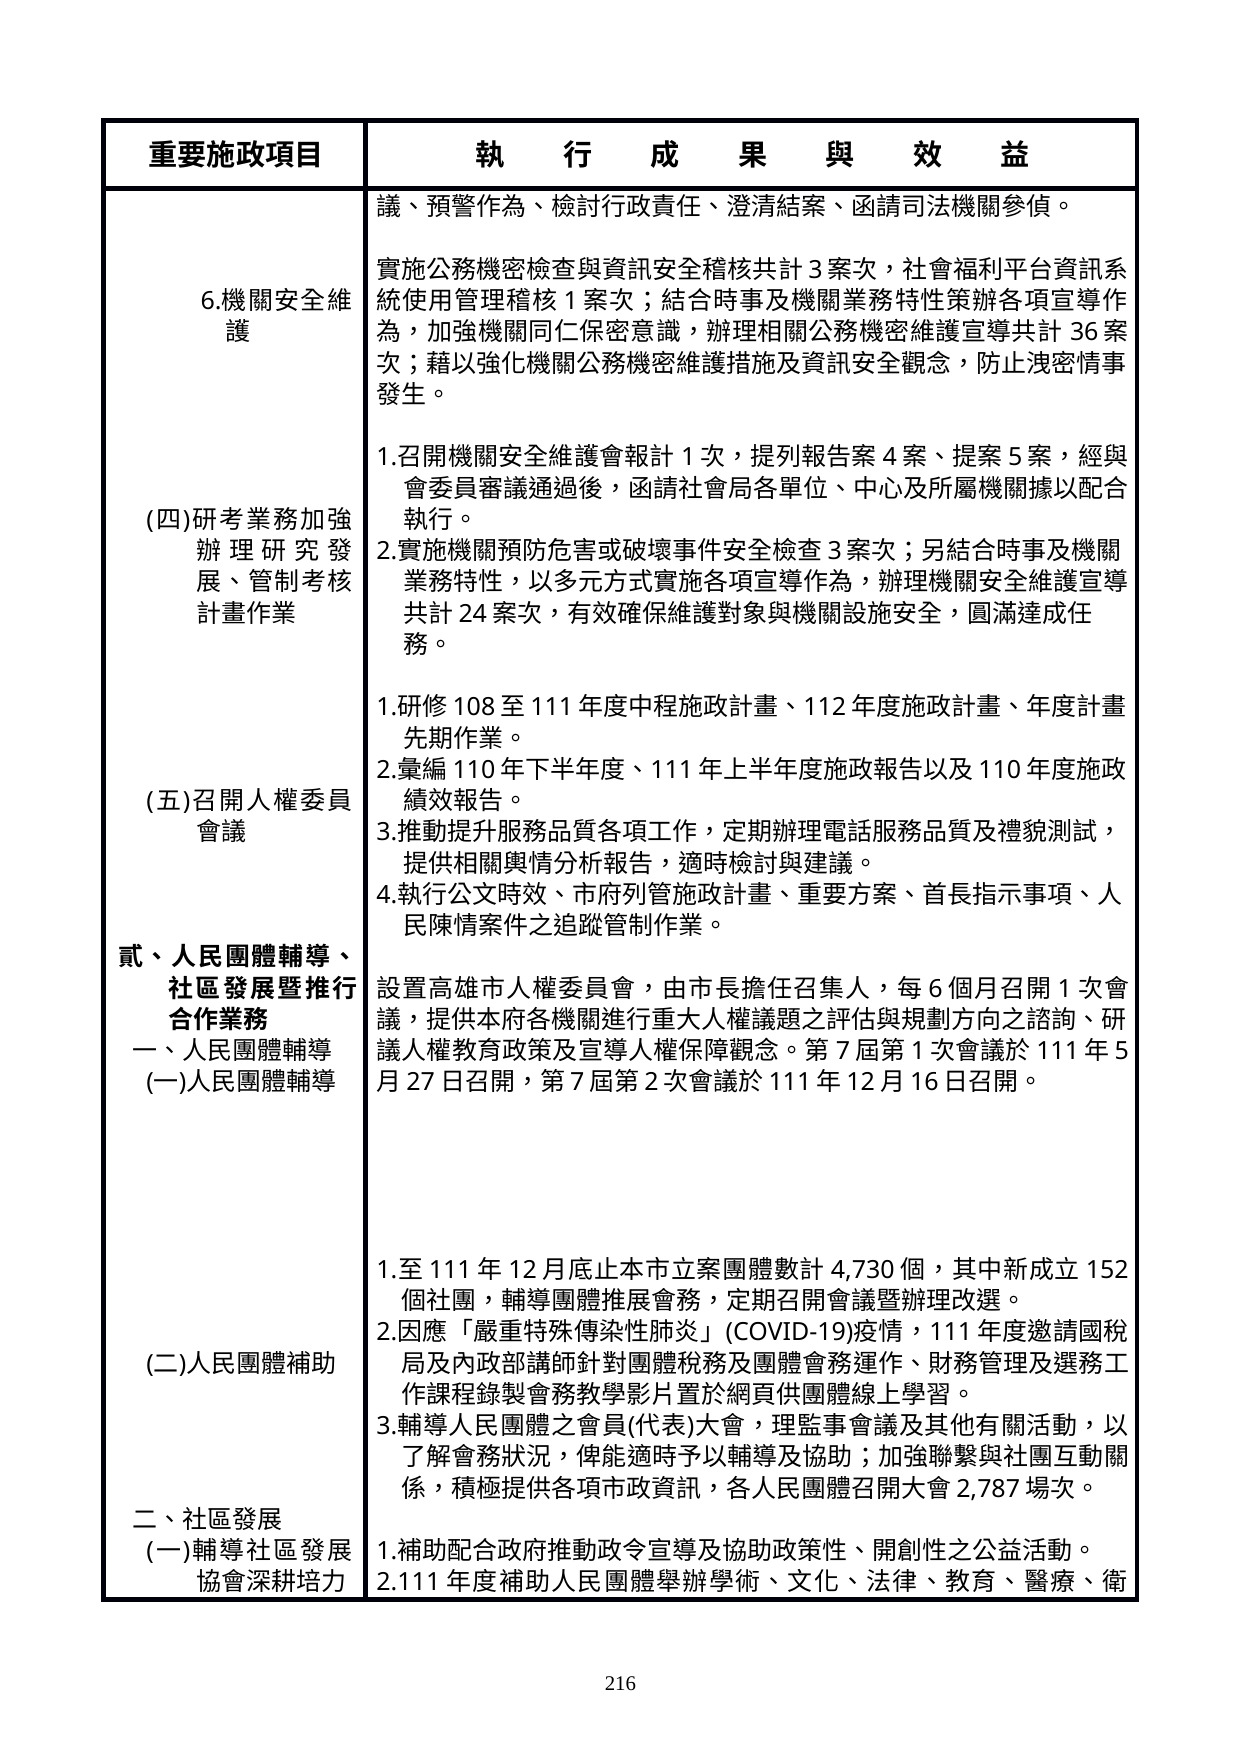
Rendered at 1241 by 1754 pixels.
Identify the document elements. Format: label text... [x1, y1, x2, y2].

table_header 執 行 成 果 與 效 益 [368, 123, 1135, 186]
table_cell 議、預警作為、檢討行政責任、澄清結案、函請司法機關參偵。 實施公務機密檢查與資訊安全稽核共計3案次，社會福利平台資訊系統使用管理稽核1案次；結合時事及機關業務特性策辦各項宣導作為，加強機關同仁保密意識，辦理相關公務機密維護宣導共計36案次；藉以強化機關公務機密維護措施及資訊安全觀念，防止洩密情事發生。 1.召開機關安全維護會報計1次，提列報告案4案、提案5案，經與會委員審議通過後，函請社會局各單位、中心及所屬機關據以配合執行。 2.實施機關預防危害或破壞事件安全檢查3案次；另結合時事及機關業務特性，以多元方式實施各項宣導作為，辦理機關安全維護宣導共計24案次，有效確保維護對象與機關設施安全，圓滿達成任務。 1.研修108至111年度中程施政計畫、112年度施政計畫、年度計畫先期作業。 2.彙編110年下半年度、111年上半年度施政報告以及110年度施政績效報告。 3.推動提升服務品質各項工作，定期辦理電話服務品質及禮貌測試，提供相關輿情分析報告，適時檢討與建議。 4.執行公文時效、市府列管施政計畫、重要方案、首長指示事項、人民陳情案件之追蹤管制作業。 設置高雄市人權委員會，由市長擔任召集人，每6個月召開1次會議，提供本府各機關進行重大人權議題之評估與規劃方向之諮詢、研議人權教育政策及宣導人權保障觀念。第7屆第1次會議於111年5月27日召開，第7屆第2次會議於111年12月16日召開。 1.至111年12月底止本市立案團體數計4,730個，其中新成立152個社團，輔導團體推展會務，定期召開會議暨辦理改選。 2.因應「嚴重特殊傳染性肺炎」(COVID-19)疫情，111年度邀請國稅局及內政部講師針對團體稅務及團體會務運作、財務管理及選務工作課程錄製會務教學影片置於網頁供團體線上學習。 3.輔導人民團體之會員(代表)大會，理監事會議及其他有關活動，以了解會務狀況，俾能適時予以輔導及協助；加強聯繫與社團互動關係，積極提供各項市政資訊，各人民團體召開大會2,787場次。 1.補助配合政府推動政令宣導及協助政策性、開創性之公益活動。 2.111年度補助人民團體舉辦學術、文化、法律、教育、醫療、衛 [368, 191, 1135, 1597]
table_header 重要施政項目 [106, 123, 363, 186]
table_cell 6.機關安全維護 (四)研考業務加強辦理研究發展、管制考核計畫作業 (五)召開人權委員會議 貳、人民團體輔導、社區發展暨推行合作業務 一、人民團體輔導 (一)人民團體輔導 (二)人民團體補助 二、社區發展 (一)輔導社區發展協會深耕培力 [106, 191, 363, 1597]
